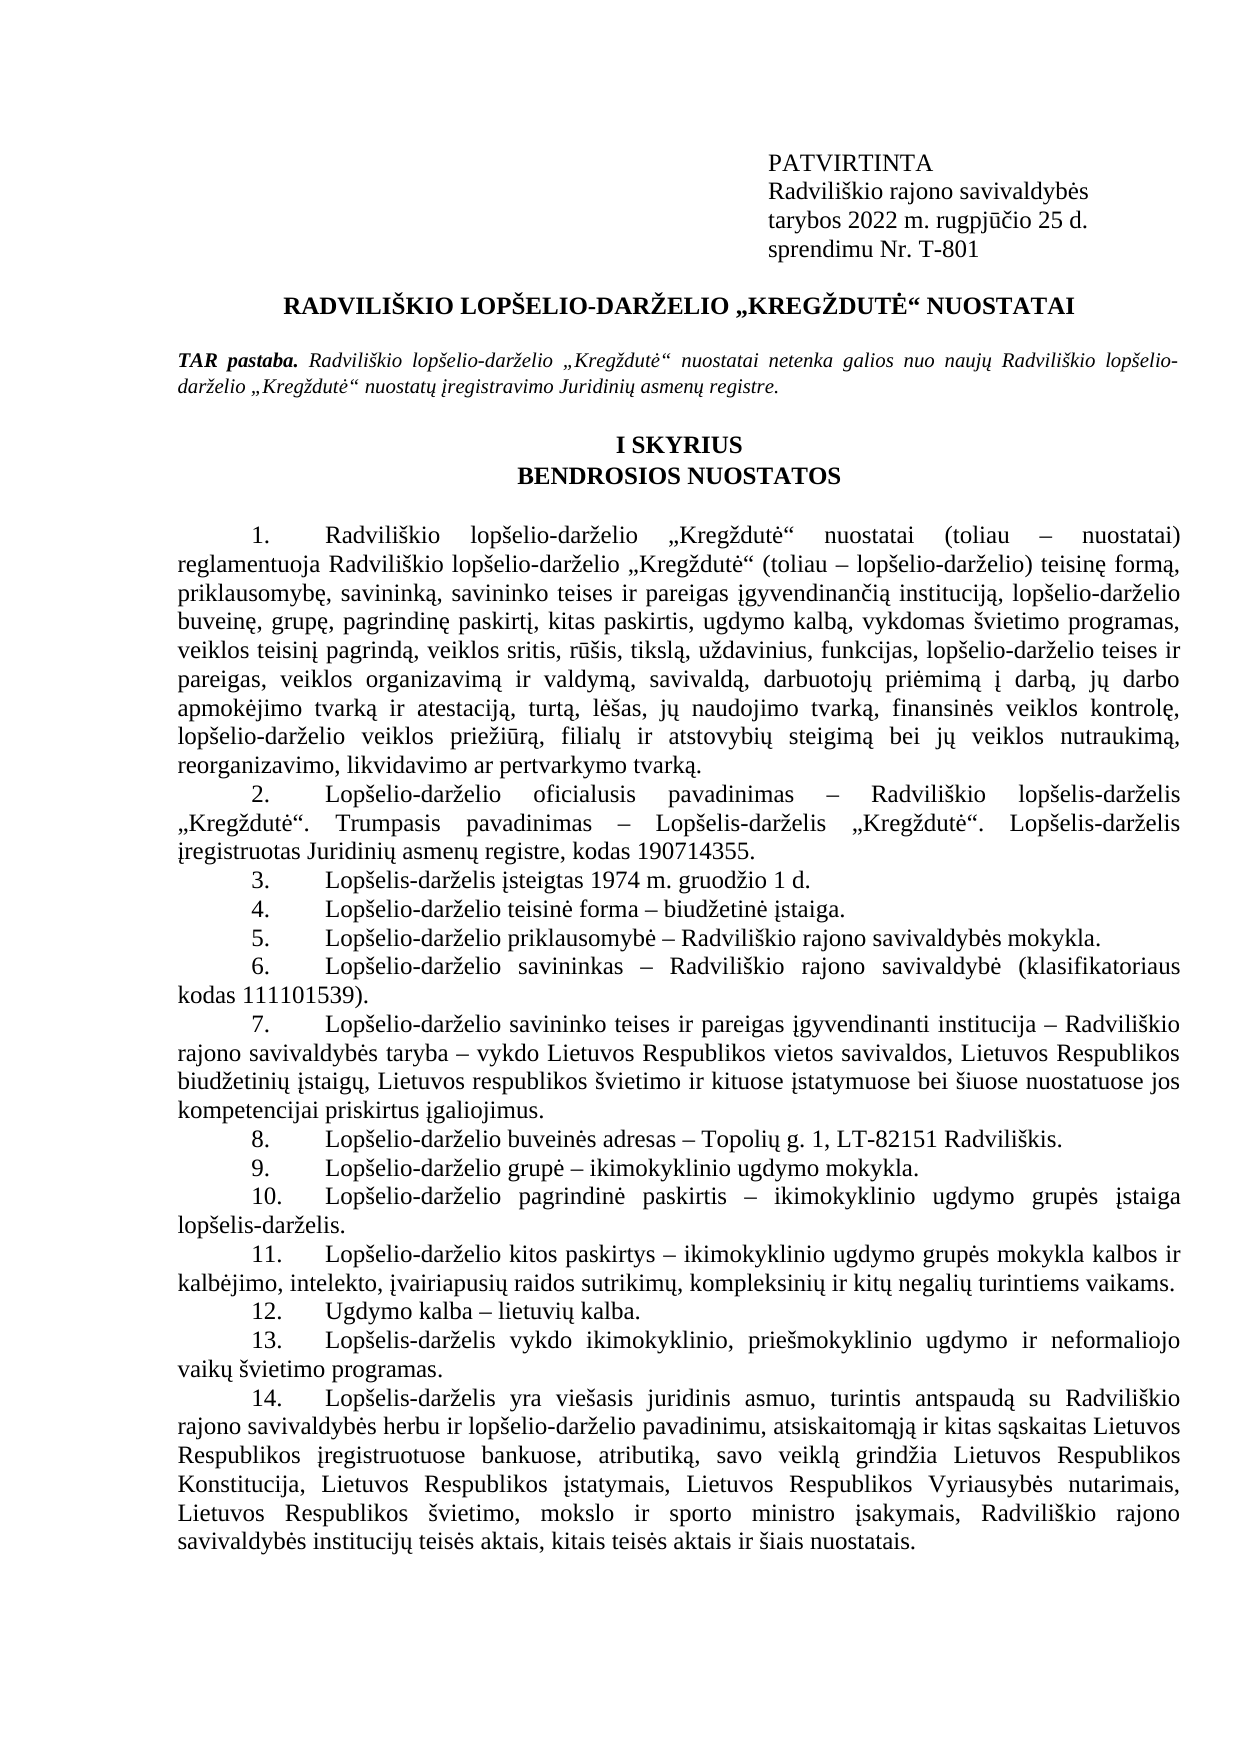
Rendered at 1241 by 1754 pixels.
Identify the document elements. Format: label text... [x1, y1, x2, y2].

text 6. Lopšelio-darželio savininkas – Radviliškio rajono savivaldybė (klasifikatoriaus kodas 111101539). [177, 951, 1181, 1009]
text 4. Lopšelio-darželio teisinė forma – biudžetinė įstaiga. [177, 894, 1181, 923]
text BENDROSIOS NUOSTATOS [177, 461, 1181, 489]
text 8. Lopšelio-darželio buveinės adresas – Topolių g. 1, LT-82151 Radviliškis. [177, 1124, 1181, 1153]
text Radviliškio rajono savivaldybės [177, 176, 1181, 205]
text 2. Lopšelio-darželio oficialusis pavadinimas – Radviliškio lopšelis-darželis „Kregždutė“. Trumpasis pavadinimas – Lopšelis-darželis „Kregždutė“. Lopšelis-darželis įregistruotas Juridinių asmenų registre, kodas 190714355. [177, 779, 1181, 865]
text 3. Lopšelis-darželis įsteigtas 1974 m. gruodžio 1 d. [177, 865, 1181, 894]
text 9. Lopšelio-darželio grupė – ikimokyklinio ugdymo mokykla. [177, 1153, 1181, 1181]
text 10. Lopšelio-darželio pagrindinė paskirtis – ikimokyklinio ugdymo grupės įstaiga lopšelis-darželis. [177, 1181, 1181, 1239]
text 11. Lopšelio-darželio kitos paskirtys – ikimokyklinio ugdymo grupės mokykla kalbos ir kalbėjimo, intelekto, įvairiapusių raidos sutrikimų, kompleksinių ir kitų negalių turintiems vaikams. [177, 1239, 1181, 1296]
text sprendimu Nr. T-801 [177, 234, 1181, 263]
text RADVILIŠKIO LOPŠELIO-DARŽELIO „KREGŽDUTĖ“ NUOSTATAI [177, 291, 1181, 320]
text 12. Ugdymo kalba – lietuvių kalba. [177, 1296, 1181, 1325]
text I SKYRIUS [177, 430, 1181, 459]
text 1. Radviliškio lopšelio-darželio „Kregždutė“ nuostatai (toliau – nuostatai) reglamentuoja Radviliškio lopšelio-darželio „Kregždutė“ (toliau – lopšelio-darželio) teisinę formą, priklausomybę, savininką, savininko teises ir pareigas įgyvendinančią instituciją, lopšelio-darželio buveinę, grupę, pagrindinę paskirtį, kitas paskirtis, ugdymo kalbą, vykdomas švietimo programas, veiklos teisinį pagrindą, veiklos sritis, rūšis, tikslą, uždavinius, funkcijas, lopšelio-darželio teises ir pareigas, veiklos organizavimą ir valdymą, savivaldą, darbuotojų priėmimą į darbą, jų darbo apmokėjimo tvarką ir atestaciją, turtą, lėšas, jų naudojimo tvarką, finansinės veiklos kontrolę, lopšelio-darželio veiklos priežiūrą, filialų ir atstovybių steigimą bei jų veiklos nutraukimą, reorganizavimo, likvidavimo ar pertvarkymo tvarką. [177, 520, 1181, 779]
text tarybos 2022 m. rugpjūčio 25 d. [177, 205, 1181, 234]
text 5. Lopšelio-darželio priklausomybė – Radviliškio rajono savivaldybės mokykla. [177, 923, 1181, 951]
text PATVIRTINTA [177, 148, 1181, 176]
text 14. Lopšelis-darželis yra viešasis juridinis asmuo, turintis antspaudą su Radviliškio rajono savivaldybės herbu ir lopšelio-darželio pavadinimu, atsiskaitomąją ir kitas sąskaitas Lietuvos Respublikos įregistruotuose bankuose, atributiką, savo veiklą grindžia Lietuvos Respublikos Konstitucija, Lietuvos Respublikos įstatymais, Lietuvos Respublikos Vyriausybės nutarimais, Lietuvos Respublikos švietimo, mokslo ir sporto ministro įsakymais, Radviliškio rajono savivaldybės institucijų teisės aktais, kitais teisės aktais ir šiais nuostatais. [177, 1383, 1181, 1555]
text TAR pastaba. Radviliškio lopšelio-darželio „Kregždutė“ nuostatai netenka galios nuo naujų Radviliškio lopšelio-darželio „Kregždutė“ nuostatų įregistravimo Juridinių asmenų registre. [177, 348, 1181, 398]
text 13. Lopšelis-darželis vykdo ikimokyklinio, priešmokyklinio ugdymo ir neformaliojo vaikų švietimo programas. [177, 1325, 1181, 1383]
text 7. Lopšelio-darželio savininko teises ir pareigas įgyvendinanti institucija – Radviliškio rajono savivaldybės taryba – vykdo Lietuvos Respublikos vietos savivaldos, Lietuvos Respublikos biudžetinių įstaigų, Lietuvos respublikos švietimo ir kituose įstatymuose bei šiuose nuostatuose jos kompetencijai priskirtus įgaliojimus. [177, 1009, 1181, 1124]
